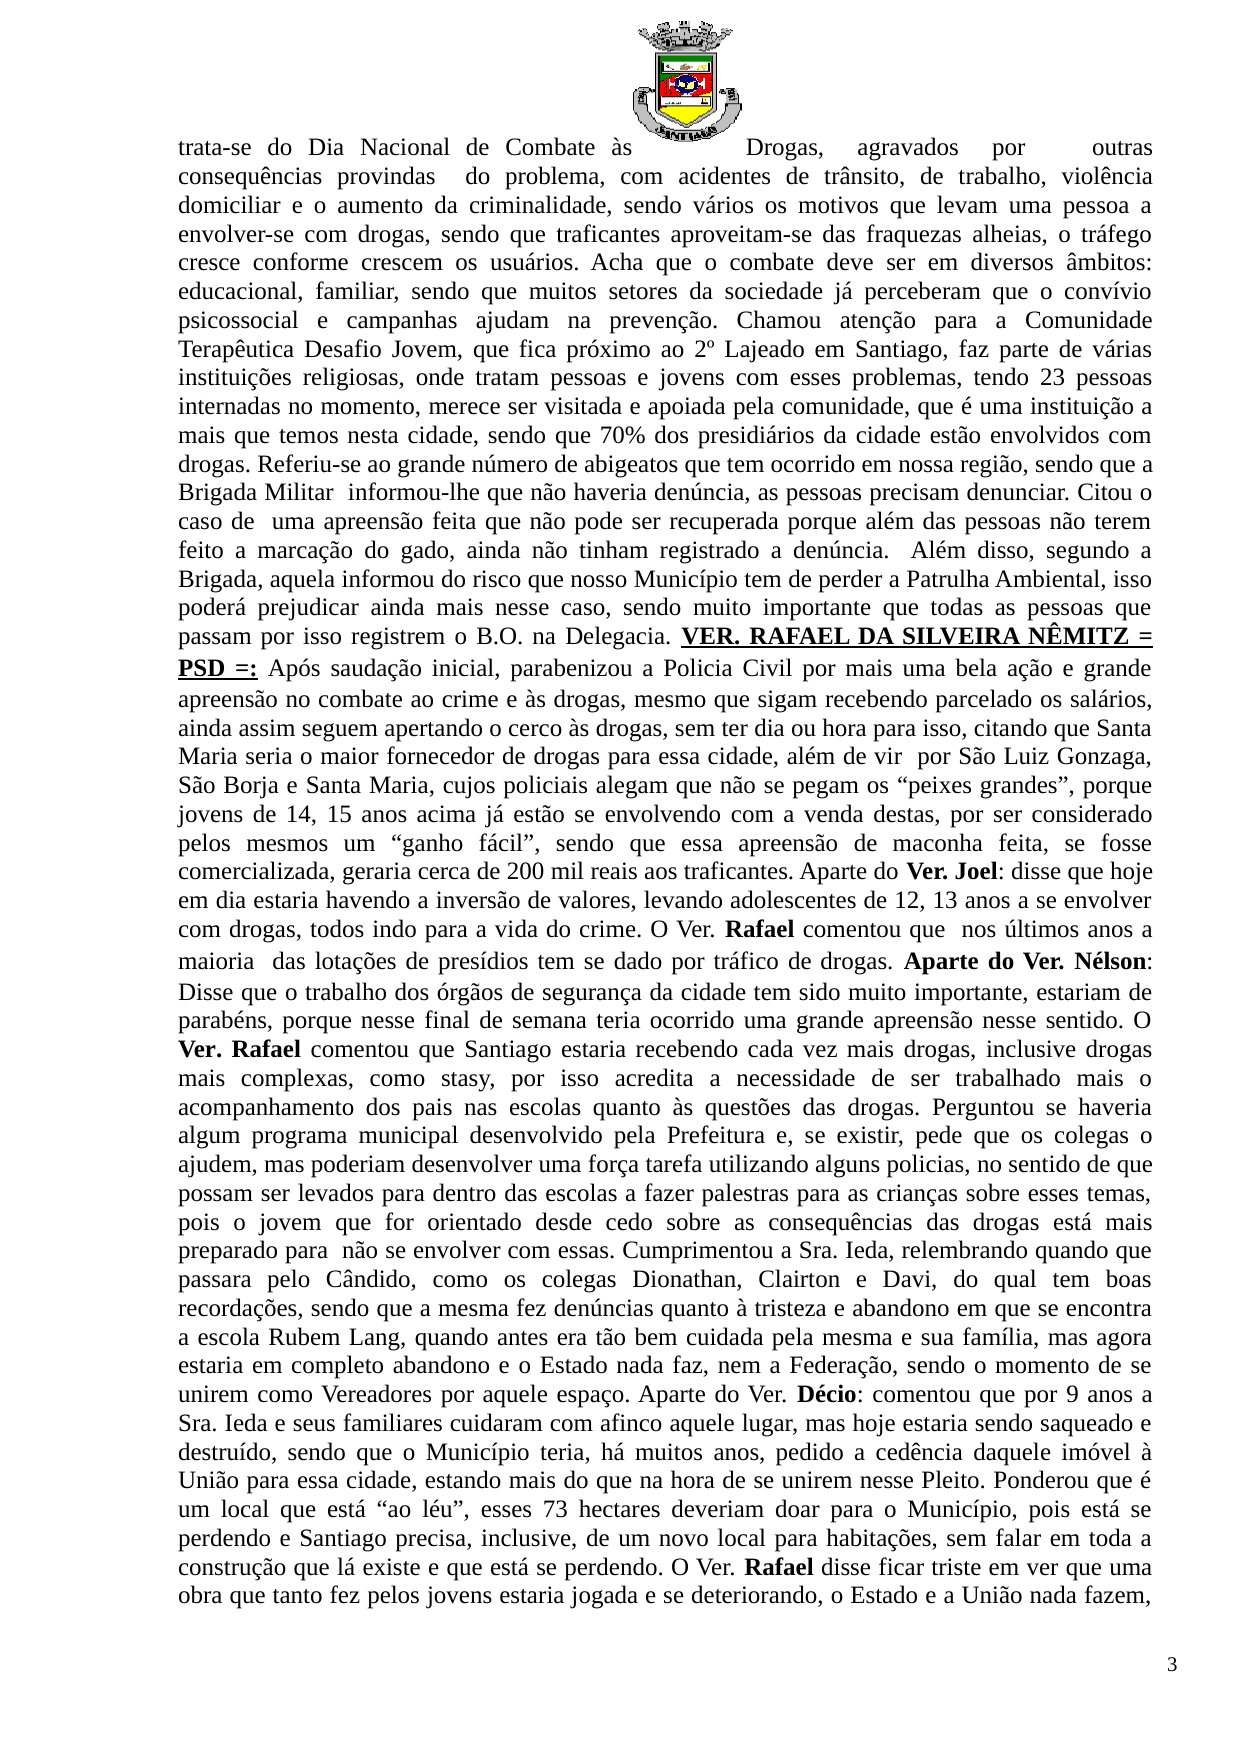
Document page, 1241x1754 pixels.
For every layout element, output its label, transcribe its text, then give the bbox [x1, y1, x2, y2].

text trata-se do Dia Nacional de Combate às Drogas, agravados por outras consequências provindas do problema, com acidentes de trânsito, de trabalho, violência domiciliar e o aumento da criminalidade, sendo vários os motivos que levam uma pessoa a envolver-se com drogas, sendo que traficantes aproveitam-se das fraquezas alheias, o tráfego cresce conforme crescem os usuários. Acha que o combate deve ser em diversos âmbitos: educacional, familiar, sendo que muitos setores da sociedade já perceberam que o convívio psicossocial e campanhas ajudam na prevenção. Chamou atenção para a Comunidade Terapêutica Desafio Jovem, que fica próximo ao 2º Lajeado em Santiago, faz parte de várias instituições religiosas, onde tratam pessoas e jovens com esses problemas, tendo 23 pessoas internadas no momento, merece ser visitada e apoiada pela comunidade, que é uma instituição a mais que temos nesta cidade, sendo que 70% dos presidiários da cidade estão envolvidos com drogas. Referiu-se ao grande número de abigeatos que tem ocorrido em nossa região, sendo que a Brigada Militar informou-lhe que não haveria denúncia, as pessoas precisam denunciar. Citou o caso de uma apreensão feita que não pode ser recuperada porque além das pessoas não terem feito a marcação do gado, ainda não tinham registrado a denúncia. Além disso, segundo a Brigada, aquela informou do risco que nosso Município tem de perder a Patrulha Ambiental, isso poderá prejudicar ainda mais nesse caso, sendo muito importante que todas as pessoas que passam por isso registrem o B.O. na Delegacia. VER. RAFAEL DA SILVEIRA NÊMITZ = PSD =: Após saudação inicial, parabenizou a Policia Civil por mais uma bela ação e grande apreensão no combate ao crime e às drogas, mesmo que sigam recebendo parcelado os salários, ainda assim seguem apertando o cerco às drogas, sem ter dia ou hora para isso, citando que Santa Maria seria o maior fornecedor de drogas para essa cidade, além de vir por São Luiz Gonzaga, São Borja e Santa Maria, cujos policiais alegam que não se pegam os “peixes grandes”, porque jovens de 14, 15 anos acima já estão se envolvendo com a venda destas, por ser considerado pelos mesmos um “ganho fácil”, sendo que essa apreensão de maconha feita, se fosse comercializada, geraria cerca de 200 mil reais aos traficantes. Aparte do Ver. Joel: disse que hoje em dia estaria havendo a inversão de valores, levando adolescentes de 12, 13 anos a se envolver com drogas, todos indo para a vida do crime. O Ver. Rafael comentou que nos últimos anos a maioria das lotações de presídios tem se dado por tráfico de drogas. Aparte do Ver. Nélson: Disse que o trabalho dos órgãos de segurança da cidade tem sido muito importante, estariam de parabéns, porque nesse final de semana teria ocorrido uma grande apreensão nesse sentido. O Ver. Rafael comentou que Santiago estaria recebendo cada vez mais drogas, inclusive drogas mais complexas, como stasy, por isso acredita a necessidade de ser trabalhado mais o acompanhamento dos pais nas escolas quanto às questões das drogas. Perguntou se haveria algum programa municipal desenvolvido pela Prefeitura e, se existir, pede que os colegas o ajudem, mas poderiam desenvolver uma força tarefa utilizando alguns policias, no sentido de que possam ser levados para dentro das escolas a fazer palestras para as crianças sobre esses temas, pois o jovem que for orientado desde cedo sobre as consequências das drogas está mais preparado para não se envolver com essas. Cumprimentou a Sra. Ieda, relembrando quando que passara pelo Cândido, como os colegas Dionathan, Clairton e Davi, do qual tem boas recordações, sendo que a mesma fez denúncias quanto à tristeza e abandono em que se encontra a escola Rubem Lang, quando antes era tão bem cuidada pela mesma e sua família, mas agora estaria em completo abandono e o Estado nada faz, nem a Federação, sendo o momento de se unirem como Vereadores por aquele espaço. Aparte do Ver. Décio: comentou que por 9 anos a Sra. Ieda e seus familiares cuidaram com afinco aquele lugar, mas hoje estaria sendo saqueado e destruído, sendo que o Município teria, há muitos anos, pedido a cedência daquele imóvel à União para essa cidade, estando mais do que na hora de se unirem nesse Pleito. Ponderou que é um local que está “ao léu”, esses 73 hectares deveriam doar para o Município, pois está se perdendo e Santiago precisa, inclusive, de um novo local para habitações, sem falar em toda a construção que lá existe e que está se perdendo. O Ver. Rafael disse ficar triste em ver que uma obra que tanto fez pelos jovens estaria jogada e se deteriorando, o Estado e a União nada fazem, [178, 132, 1153, 1609]
